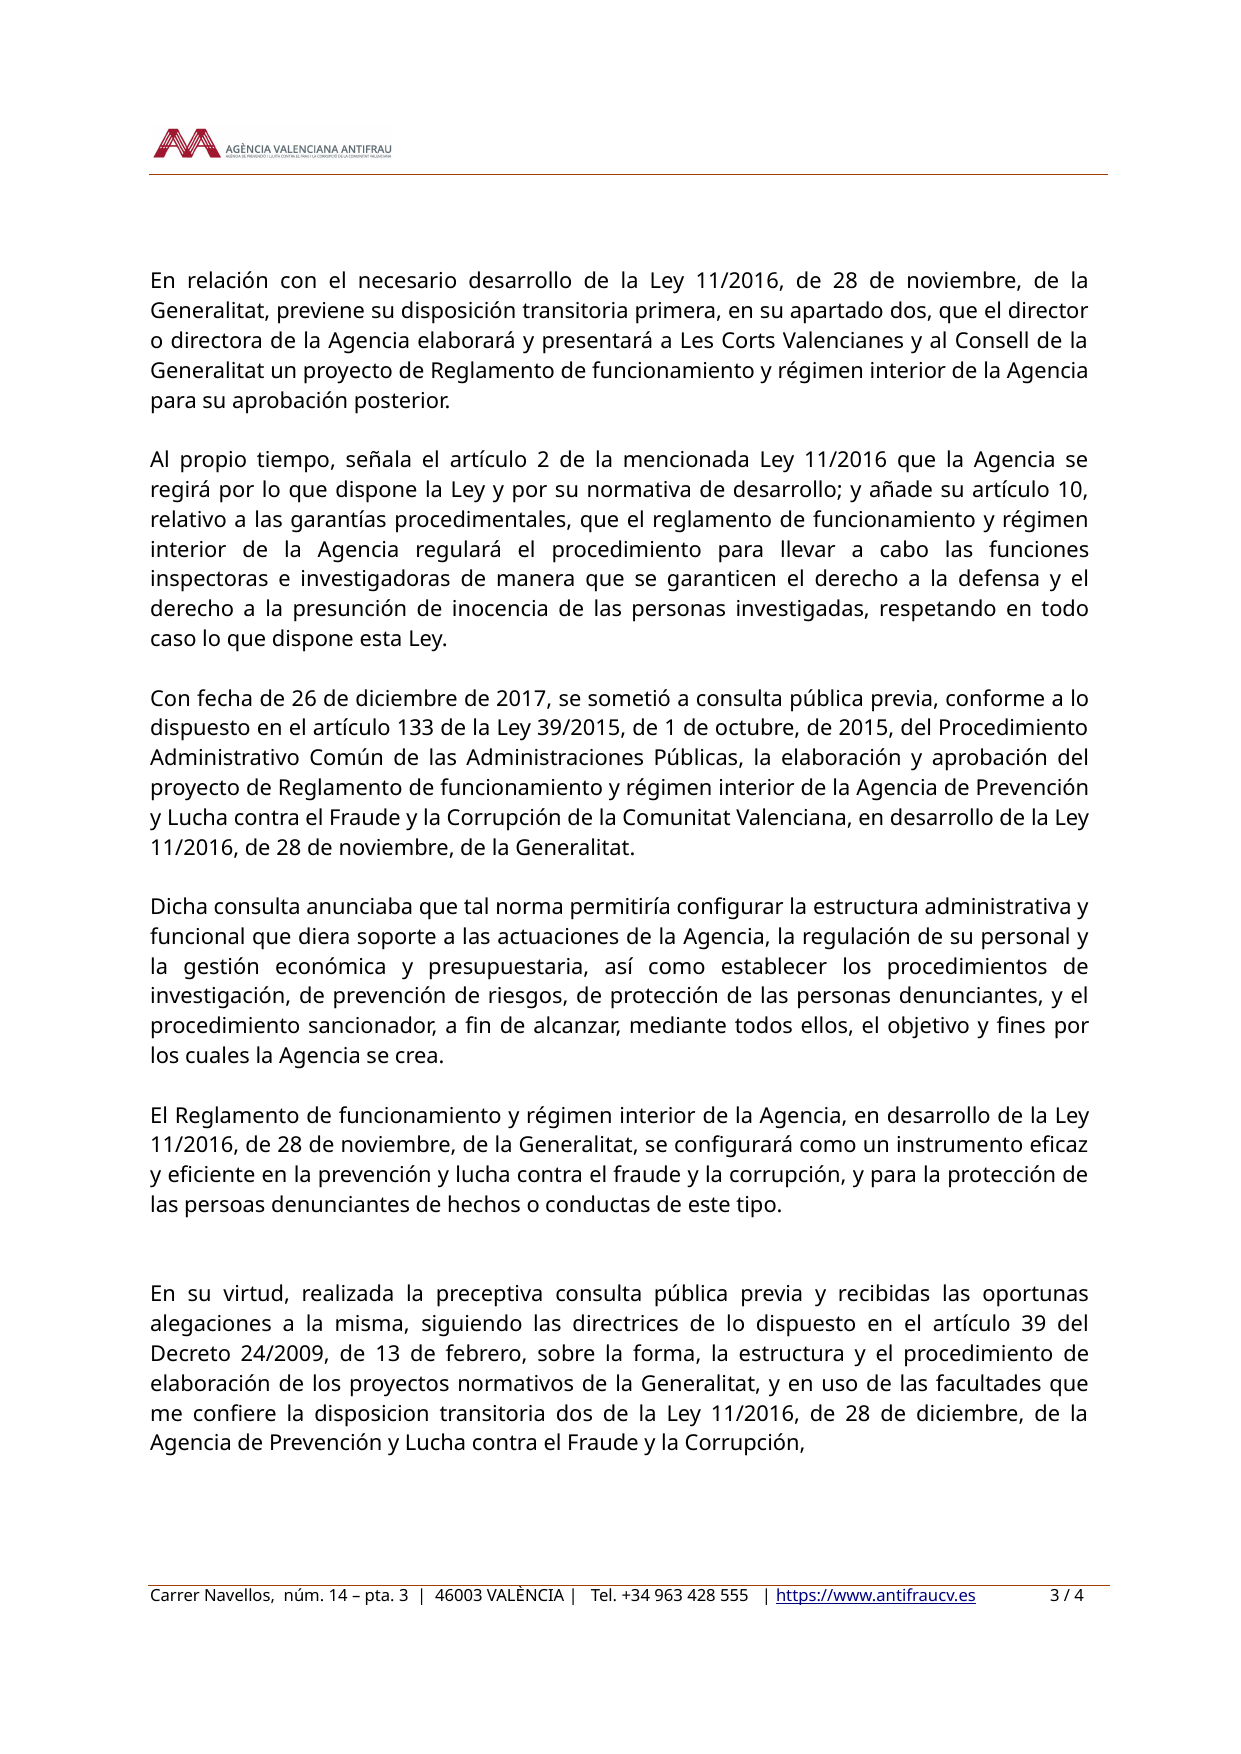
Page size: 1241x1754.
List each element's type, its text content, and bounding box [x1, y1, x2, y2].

text Con fecha de 26 de diciembre de 2017, se sometió a consulta pública previa, conforme a lo dispuesto en el artículo 133 de la Ley 39/2015, de 1 de octubre, de 2015, del Procedimiento Administrativo Común de las Administraciones Públicas, la elaboración y aprobación del proyecto de Reglamento de funcionamiento y régimen interior de la Agencia de Prevención y Lucha contra el Fraude y la Corrupción de la Comunitat Valenciana, en desarrollo de la Ley 11/2016, de 28 de noviembre, de la Generalitat. [150, 682, 1090, 861]
text En su virtud, realizada la preceptiva consulta pública previa y recibidas las oportunas alegaciones a la misma, siguiendo las directrices de lo dispuesto en el artículo 39 del Decreto 24/2009, de 13 de febrero, sobre la forma, la estructura y el procedimiento de elaboración de los proyectos normativos de la Generalitat, y en uso de las facultades que me confiere la disposicion transitoria dos de la Ley 11/2016, de 28 de diciembre, de la Agencia de Prevención y Lucha contra el Fraude y la Corrupción, [150, 1278, 1090, 1457]
text Dicha consulta anunciaba que tal norma permitiría configurar la estructura administrativa y funcional que diera soporte a las actuaciones de la Agencia, la regulación de su personal y la gestión económica y presupuestaria, así como establecer los procedimientos de investigación, de prevención de riesgos, de protección de las personas denunciantes, y el procedimiento sancionador, a fin de alcanzar, mediante todos ellos, el objetivo y fines por los cuales la Agencia se crea. [150, 891, 1090, 1070]
picture [151, 123, 393, 162]
text Al propio tiempo, señala el artículo 2 de la mencionada Ley 11/2016 que la Agencia se regirá por lo que dispone la Ley y por su normativa de desarrollo; y añade su artículo 10, relativo a las garantías procedimentales, que el reglamento de funcionamiento y régimen interior de la Agencia regulará el procedimiento para llevar a cabo las funciones inspectoras e investigadoras de manera que se garanticen el derecho a la defensa y el derecho a la presunción de inocencia de las personas investigadas, respetando en todo caso lo que dispone esta Ley. [150, 444, 1090, 653]
text En relación con el necesario desarrollo de la Ley 11/2016, de 28 de noviembre, de la Generalitat, previene su disposición transitoria primera, en su apartado dos, que el director o directora de la Agencia elaborará y presentará a Les Corts Valencianes y al Consell de la Generalitat un proyecto de Reglamento de funcionamiento y régimen interior de la Agencia para su aprobación posterior. [150, 265, 1090, 414]
text El Reglamento de funcionamiento y régimen interior de la Agencia, en desarrollo de la Ley 11/2016, de 28 de noviembre, de la Generalitat, se configurará como un instrumento eficaz y eficiente en la prevención y lucha contra el fraude y la corrupción, y para la protección de las persoas denunciantes de hechos o conductas de este tipo. [150, 1099, 1090, 1219]
